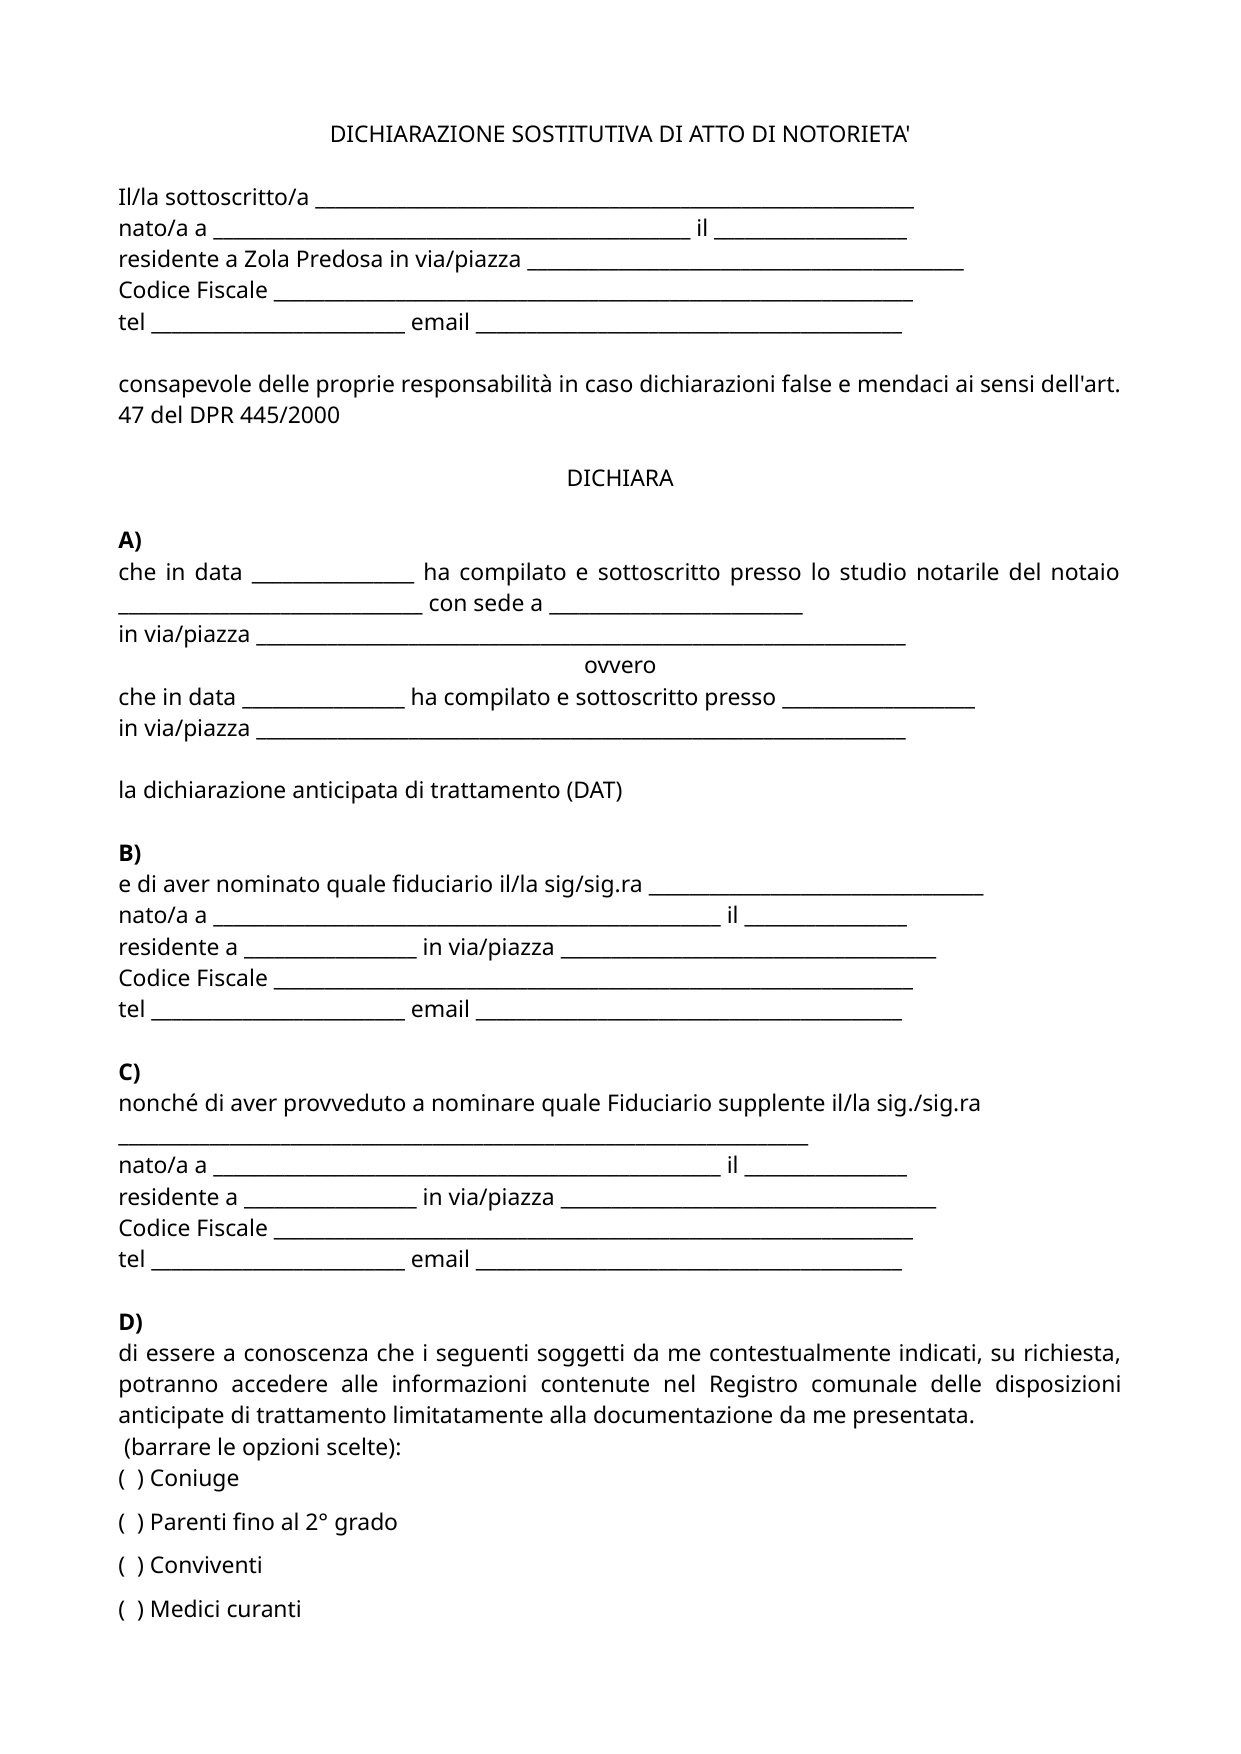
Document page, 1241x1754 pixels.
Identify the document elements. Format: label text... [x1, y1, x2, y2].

text tel _________________________ email __________________________________________ [118, 306, 1122, 337]
text residente a _________________ in via/piazza _____________________________________ [118, 1181, 1122, 1212]
text Codice Fiscale _______________________________________________________________ [118, 274, 1122, 306]
text nato/a a __________________________________________________ il ________________ [118, 899, 1122, 931]
text in via/piazza ________________________________________________________________ [118, 618, 1122, 649]
text (barrare le opzioni scelte): [118, 1431, 1122, 1462]
text ovvero [118, 649, 1122, 681]
text che in data ________________ ha compilato e sottoscritto presso lo studio notarile del notaio ______________________________ con sede a _________________________ [118, 556, 1122, 618]
text ( ) Conviventi [118, 1549, 1122, 1581]
text C) [118, 1056, 1122, 1087]
text in via/piazza ________________________________________________________________ [118, 712, 1122, 743]
text Il/la sottoscritto/a ___________________________________________________________ [118, 181, 1122, 212]
text D) [118, 1306, 1122, 1337]
text nato/a a __________________________________________________ il ________________ [118, 1149, 1122, 1181]
text residente a _________________ in via/piazza _____________________________________ [118, 931, 1122, 962]
text nonché di aver provveduto a nominare quale Fiduciario supplente il/la sig./sig.ra [118, 1087, 1122, 1118]
text ( ) Parenti fino al 2° grado [118, 1506, 1122, 1537]
text tel _________________________ email __________________________________________ [118, 1243, 1122, 1274]
text ____________________________________________________________________ [118, 1118, 1122, 1149]
text che in data ________________ ha compilato e sottoscritto presso ___________________ [118, 681, 1122, 712]
text la dichiarazione anticipata di trattamento (DAT) [118, 774, 1122, 806]
text ( ) Coniuge [118, 1462, 1122, 1493]
text B) [118, 837, 1122, 868]
text A) [118, 524, 1122, 556]
text DICHIARAZIONE SOSTITUTIVA DI ATTO DI NOTORIETA' [118, 118, 1122, 149]
text di essere a conoscenza che i seguenti soggetti da me contestualmente indicati, su richiesta, potranno accedere alle informazioni contenute nel Registro comunale delle disposizioni anticipate di trattamento limitatamente alla documentazione da me presentata. [118, 1337, 1122, 1431]
text DICHIARA [118, 462, 1122, 493]
text Codice Fiscale _______________________________________________________________ [118, 962, 1122, 993]
text tel _________________________ email __________________________________________ [118, 993, 1122, 1024]
text nato/a a _______________________________________________ il ___________________ [118, 212, 1122, 243]
text consapevole delle proprie responsabilità in caso dichiarazioni false e mendaci ai sensi dell'art. 47 del DPR 445/2000 [118, 368, 1122, 431]
text Codice Fiscale _______________________________________________________________ [118, 1212, 1122, 1243]
text residente a Zola Predosa in via/piazza ___________________________________________ [118, 243, 1122, 274]
text ( ) Medici curanti [118, 1593, 1122, 1624]
text e di aver nominato quale fiduciario il/la sig/sig.ra _________________________________ [118, 868, 1122, 899]
